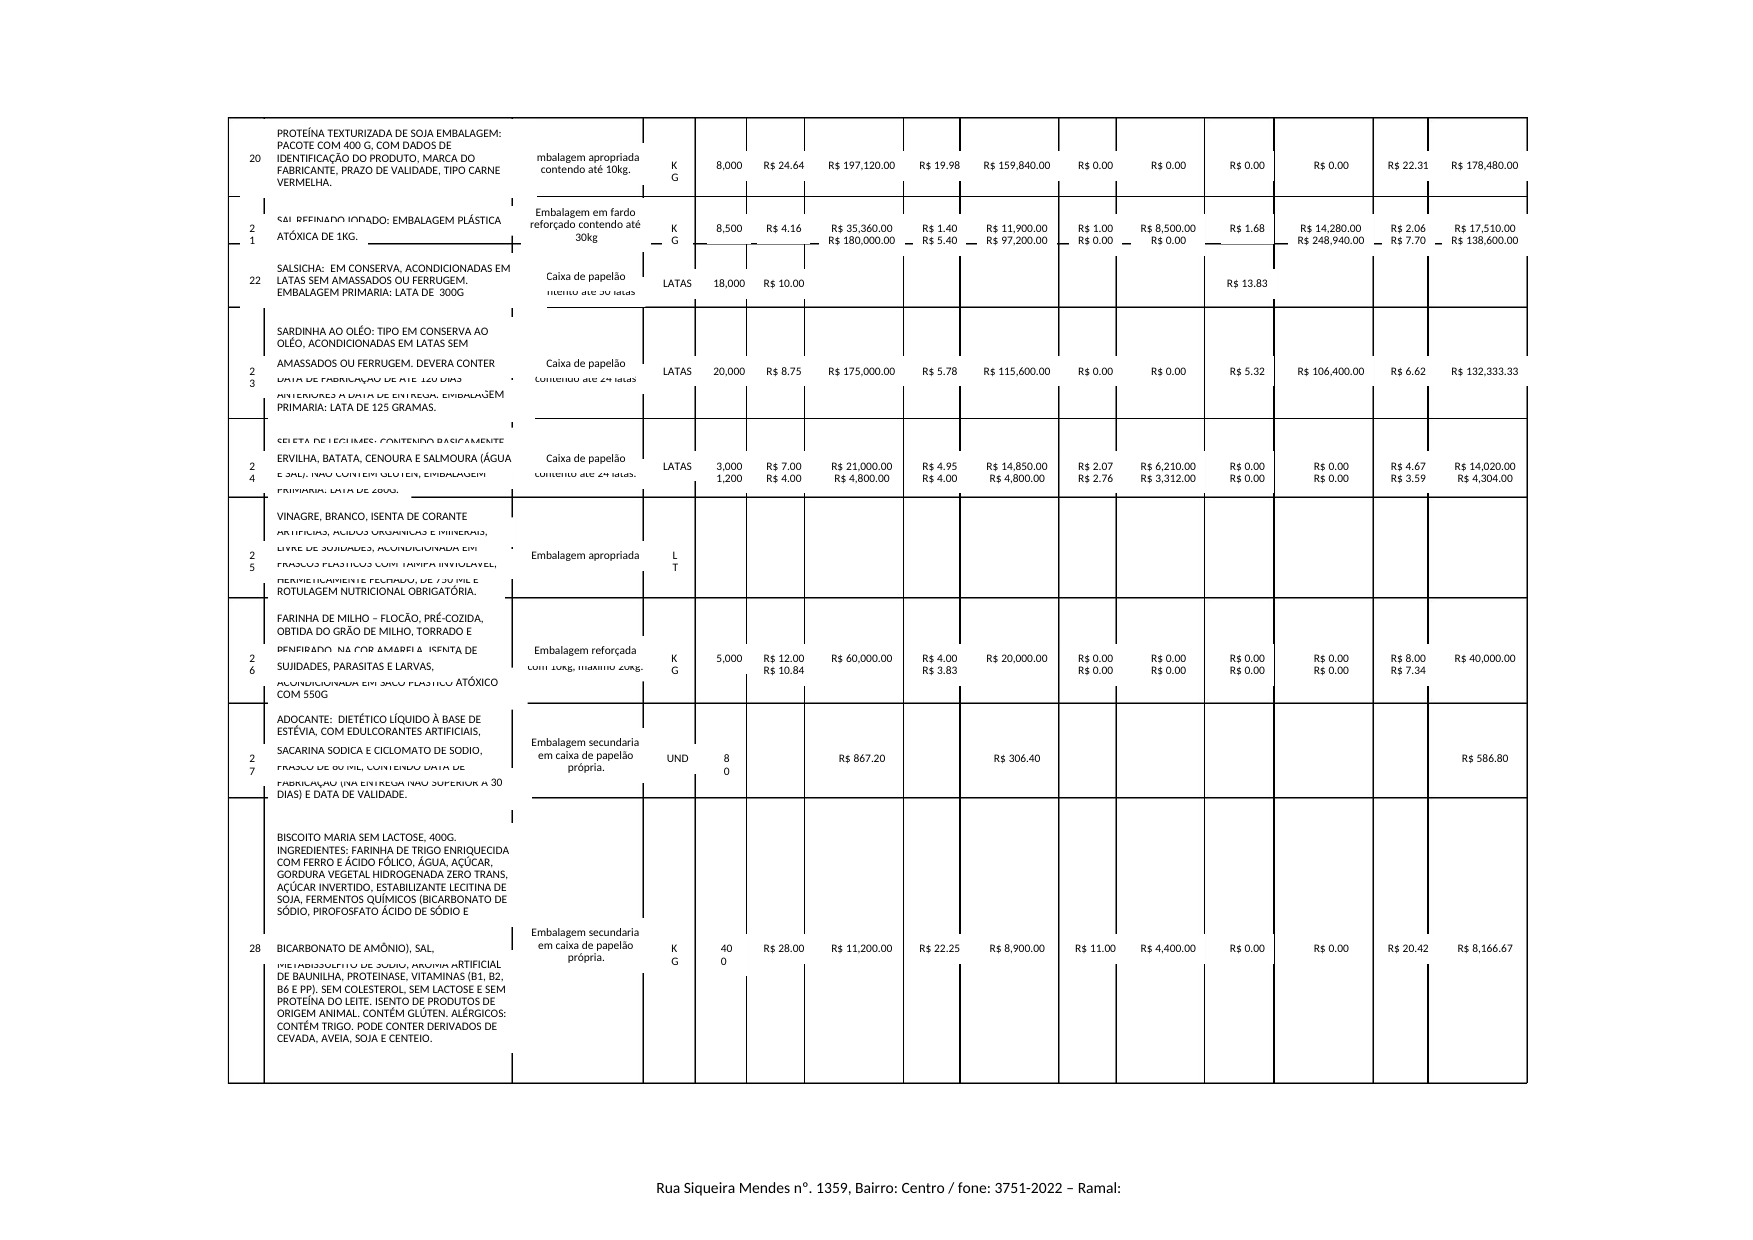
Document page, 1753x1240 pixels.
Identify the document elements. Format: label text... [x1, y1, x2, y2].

text GORDURA VEGETAL HIDROGENADA ZERO TRANS, [277, 869, 532, 881]
text 8,000 [716, 159, 742, 172]
text FRASCO DE 80 ML, CONTENDO DATA DE [277, 766, 480, 773]
text ARTIFICIAS, ÁCIDOS ORGÂNICAS E MINERAIS, [277, 526, 507, 538]
text R$ 19.98 [919, 159, 960, 172]
text ERVILHA, BATATA, CENOURA E SALMOURA (ÁGUA [277, 452, 535, 464]
text contendo até 10kg. [541, 164, 642, 176]
text AMASSADOS OU FERRUGEM. DEVERÁ CONTER [277, 359, 516, 369]
text R$ 0.00 [1151, 365, 1186, 377]
text FARINHA DE MILHO – FLOCÃO, PRÉ-COZIDA, [277, 613, 502, 625]
text R$ 2.76 [1078, 472, 1113, 485]
text 21 [249, 223, 260, 247]
text R$ 5.32 [1229, 365, 1265, 377]
text FABRICAÇÃO (NA ENTREGA NÃO SUPERIOR A 30 [277, 777, 524, 789]
text R$ 8.00 [1391, 653, 1426, 665]
text 3,000 [716, 460, 742, 472]
text VINAGRE, BRANCO, ISENTA DE CORANTE [277, 510, 483, 522]
text R$ 306.40 [994, 753, 1041, 765]
text R$ 0.00 [1151, 235, 1196, 247]
text ADOCANTE: DIETÉTICO LÍQUIDO À BASE DE [277, 713, 499, 726]
text PRIMÁRIA: LATA DE 280G. [277, 489, 403, 496]
text R$ 248,940.00 [1297, 235, 1365, 247]
text R$ 1.68 [1229, 223, 1265, 235]
text EMBALAGEM PRIMARIA: LATA DE 300G [277, 287, 538, 299]
text própria. [568, 952, 641, 964]
text Caixa de papelão [546, 452, 627, 464]
text em caixa de papelão [538, 939, 641, 952]
text R$ 14,280.00 [1300, 223, 1365, 235]
text R$ 0.00 [1078, 235, 1113, 247]
text Caixa de papelão [546, 357, 627, 369]
text R$ 14,850.00 [986, 460, 1048, 472]
text R$ 586.80 [1462, 753, 1509, 765]
text DATA DE FABRICAÇÃO DE ATÉ 120 DIAS [277, 378, 476, 385]
text Embalagem secundaria [531, 927, 641, 939]
text LIVRE DE SUJIDADES, ACONDICIONADA EM [277, 547, 495, 554]
text R$ 10.84 [763, 665, 804, 677]
text R$ 4,400.00 [1140, 943, 1196, 955]
text R$ 4.00 [922, 653, 957, 665]
text OBTIDA DO GRÃO DE MILHO, TORRADO E [277, 625, 502, 636]
text PENEIRADO, NA COR AMARELA, ISENTA DE [277, 645, 495, 657]
text R$ 8,500.00 [1140, 223, 1196, 235]
text Embalagem reforçada [534, 645, 638, 657]
text R$ 10.00 [763, 278, 804, 290]
text 18,000 [713, 278, 745, 290]
text R$ 4.67 [1391, 460, 1426, 472]
text PROTEÍNA DO LEITE. ISENTO DE PRODUTOS DE [277, 996, 529, 1008]
text R$ 115,600.00 [983, 365, 1051, 377]
text SAL REFINADO IODADO: EMBALAGEM PLÁSTICA [277, 215, 521, 227]
text ROTULAGEM NUTRICIONAL OBRIGATÓRIA. [277, 586, 496, 598]
text 8,500 [716, 223, 742, 235]
text PACOTE COM 400 G, COM DADOS DE [277, 140, 528, 152]
text KG [671, 223, 684, 247]
text FRASCOS PLÁSTICOS COM TAMPA INVIOLÁVEL, [277, 558, 518, 570]
text 5,000 [716, 653, 742, 665]
text reforçado contendo até [530, 219, 643, 231]
text LATAS [663, 460, 692, 472]
text R$ 0.00 [1229, 159, 1265, 172]
text 28 BICARBONATO DE AMÔNIO), SAL, [249, 943, 449, 955]
text R$ 2.07 [1078, 460, 1113, 472]
text com 10kg, máximo 20kg. [527, 666, 646, 673]
text R$ 0.00 [1229, 665, 1265, 677]
text METABISSULFITO DE SÓDIO, AROMA ARTIFICIAL [277, 959, 522, 971]
text R$ 13.83 [1227, 278, 1268, 290]
text PROTEÍNA TEXTURIZADA DE SOJA EMBALAGEM: [277, 128, 528, 140]
text Embalagem apropriada [531, 550, 642, 562]
text R$ 0.00 [1151, 665, 1186, 677]
text R$ 7.34 [1391, 665, 1426, 677]
text R$ 0.00 [1151, 159, 1186, 172]
text ANTERIORES A DATA DE ENTREGA. EMBALAGEM [277, 389, 526, 401]
text R$ 21,000.00 [831, 460, 893, 472]
text R$ 0.00 [1313, 472, 1349, 485]
text R$ 8.75 [766, 365, 802, 377]
text 23 [249, 365, 260, 390]
text LATAS [663, 365, 692, 377]
text ESTÉVIA, COM EDULCORANTES ARTIFICIAIS, [277, 726, 499, 738]
text 20,000 [713, 365, 745, 377]
text 80 [723, 753, 735, 777]
text R$ 867.20 [838, 753, 886, 765]
text 20 IDENTIFICAÇÃO DO PRODUTO, MARCA DO [249, 152, 528, 164]
text R$ 4.00 [766, 472, 802, 485]
text R$ 7.00 [766, 460, 802, 472]
text R$ 0.00 [1313, 653, 1349, 665]
text COM 550G [277, 689, 519, 701]
text KG [671, 943, 684, 967]
text R$ 0.00 [1229, 653, 1265, 665]
text R$ 0.00 [1078, 159, 1113, 172]
text 22 LATAS SEM AMASSADOS OU FERRUGEM. [249, 274, 538, 287]
text 25 [249, 550, 260, 574]
text R$ 2.06 [1391, 223, 1426, 235]
text R$ 3.83 [922, 665, 957, 677]
text R$ 180,000.00 [828, 235, 896, 247]
text SUJIDADES, PARASITAS E LARVAS, [277, 661, 444, 673]
text contendo até 24 latas [535, 373, 638, 385]
text Embalagem em fardo [535, 207, 643, 219]
text FABRICANTE, PRAZO DE VALIDADE, TIPO CARNE [277, 164, 528, 177]
text R$ 6,210.00 [1140, 460, 1196, 472]
text R$ 3.59 [1391, 472, 1426, 485]
text SALSICHA: EM CONSERVA, ACONDICIONADAS EM [277, 262, 538, 274]
text R$ 11.00 [1075, 943, 1116, 955]
text COM FERRO E ÁCIDO FÓLICO, ÁGUA, AÇÚCAR, [277, 857, 532, 869]
text R$ 35,360.00 [831, 223, 896, 235]
text KG [671, 653, 684, 677]
text R$ 106,400.00 [1297, 365, 1365, 377]
text R$ 8,900.00 [989, 943, 1045, 955]
text 26 [249, 653, 260, 677]
text R$ 3,312.00 [1140, 472, 1196, 485]
picture [227, 117, 1529, 1085]
text R$ 5.78 [922, 365, 957, 377]
text Embalagem apropriada [537, 151, 642, 164]
text R$ 0.00 [1313, 943, 1349, 955]
text 400 [721, 943, 738, 967]
text 1,200 [716, 472, 742, 485]
text SÓDIO, PIROFOSFATO ÁCIDO DE SÓDIO E [277, 906, 532, 918]
text SARDINHA AO OLÉO: TIPO EM CONSERVA AO [277, 326, 507, 338]
text R$ 175,000.00 [828, 365, 896, 377]
text 30kg [575, 231, 643, 244]
text R$ 132,333.33 [1451, 365, 1519, 377]
text R$ 17,510.00 [1454, 223, 1519, 235]
text BISCOITO MARIA SEM LACTOSE, 400G. [277, 832, 532, 844]
text ATÓXICA DE 1KG. [277, 231, 359, 243]
text R$ 0.00 [1229, 460, 1265, 472]
text R$ 11,900.00 [986, 223, 1048, 235]
text R$ 159,840.00 [983, 159, 1051, 172]
text R$ 0.00 [1151, 653, 1186, 665]
text R$ 0.00 [1313, 665, 1349, 677]
text LT [672, 550, 682, 574]
text em caixa de papelão [538, 749, 641, 762]
text AÇÚCAR INVERTIDO, ESTABILIZANTE LECITINA DE [277, 881, 532, 893]
text DIAS) E DATA DE VALIDADE. [277, 789, 524, 801]
text SELETA DE LEGUMES: CONTENDO BASICAMENTE, [277, 436, 530, 443]
text R$ 4,304.00 [1457, 472, 1516, 485]
text contento até 24 latas. [534, 468, 638, 480]
text R$ 14,020.00 [1454, 460, 1516, 472]
text ORIGEM ANIMAL. CONTÉM GLÚTEN. ALÉRGICOS: [277, 1008, 529, 1020]
text 27 [249, 753, 260, 777]
text R$ 1.00 [1078, 223, 1113, 235]
text KG [671, 159, 684, 184]
text CEVADA, AVEIA, SOJA E CENTEIO. [277, 1032, 529, 1045]
text 24 [249, 460, 260, 485]
text contento até 50 latas [547, 286, 637, 298]
text R$ 60,000.00 [831, 653, 893, 665]
text PRIMARIA: LATA DE 125 GRAMAS. [277, 401, 526, 413]
text R$ 0.00 [1229, 943, 1265, 955]
text R$ 0.00 [1313, 159, 1349, 172]
text B6 E PP). SEM COLESTEROL, SEM LACTOSE E SEM [277, 983, 529, 996]
text R$ 4.00 [922, 472, 957, 485]
text R$ 4.16 [766, 223, 802, 235]
text SOJA, FERMENTOS QUÍMICOS (BICARBONATO DE [277, 893, 532, 906]
text R$ 138,600.00 [1451, 235, 1519, 247]
text R$ 5.40 [922, 235, 957, 247]
text R$ 40,000.00 [1454, 653, 1516, 665]
text SACARINA SÓDICA E CICLOMATO DE SÓDIO, [277, 747, 501, 757]
text Rua Siqueira Mendes nº. 1359, Bairro: Centro / fone: 3751-2022 – Ramal: [656, 1181, 1166, 1197]
text VERMELHA. [277, 177, 528, 189]
text R$ 11,200.00 [831, 943, 893, 955]
text R$ 0.00 [1229, 472, 1265, 485]
text HERMETICAMENTE FECHADO, DE 750 ML E [277, 579, 496, 586]
text R$ 4,800.00 [989, 472, 1048, 485]
text R$ 7.70 [1391, 235, 1426, 247]
text Embalagem secundaria [531, 737, 641, 749]
text R$ 20,000.00 [986, 653, 1048, 665]
text INGREDIENTES: FARINHA DE TRIGO ENRIQUECIDA [277, 844, 532, 857]
text R$ 0.00 [1078, 665, 1113, 677]
text R$ 8,166.67 [1457, 943, 1513, 955]
text R$ 178,480.00 [1451, 159, 1519, 172]
text E SAL). NÃO CONTÉM GLÚTEN, EMBALAGEM [277, 473, 505, 480]
text LATAS [663, 278, 692, 290]
text R$ 6.62 [1391, 365, 1426, 377]
text R$ 4,800.00 [834, 472, 893, 485]
text OLÉO, ACONDICIONADAS EM LATAS SEM [277, 338, 507, 350]
text R$ 12.00 [763, 653, 804, 665]
text UND [667, 753, 688, 765]
text Caixa de papelão [547, 270, 627, 282]
text R$ 22.31 [1388, 159, 1429, 172]
text R$ 0.00 [1313, 460, 1349, 472]
text R$ 97,200.00 [986, 235, 1048, 247]
text R$ 20.42 [1388, 943, 1429, 955]
text R$ 0.00 [1078, 653, 1113, 665]
text ACONDICIONADA EM SACO PLÁSTICO ATÓXICO [277, 676, 519, 689]
text própria. [568, 762, 641, 774]
text R$ 22.25 [919, 943, 960, 955]
text R$ 4.95 [922, 460, 957, 472]
text CONTÉM TRIGO. PODE CONTER DERIVADOS DE [277, 1020, 529, 1032]
text R$ 0.00 [1078, 365, 1113, 377]
text R$ 1.40 [922, 223, 957, 235]
text DE BAUNILHA, PROTEINASE, VITAMINAS (B1, B2, [277, 971, 529, 983]
text R$ 28.00 [763, 943, 804, 955]
text R$ 197,120.00 [828, 159, 896, 172]
text R$ 24.64 [763, 159, 804, 172]
